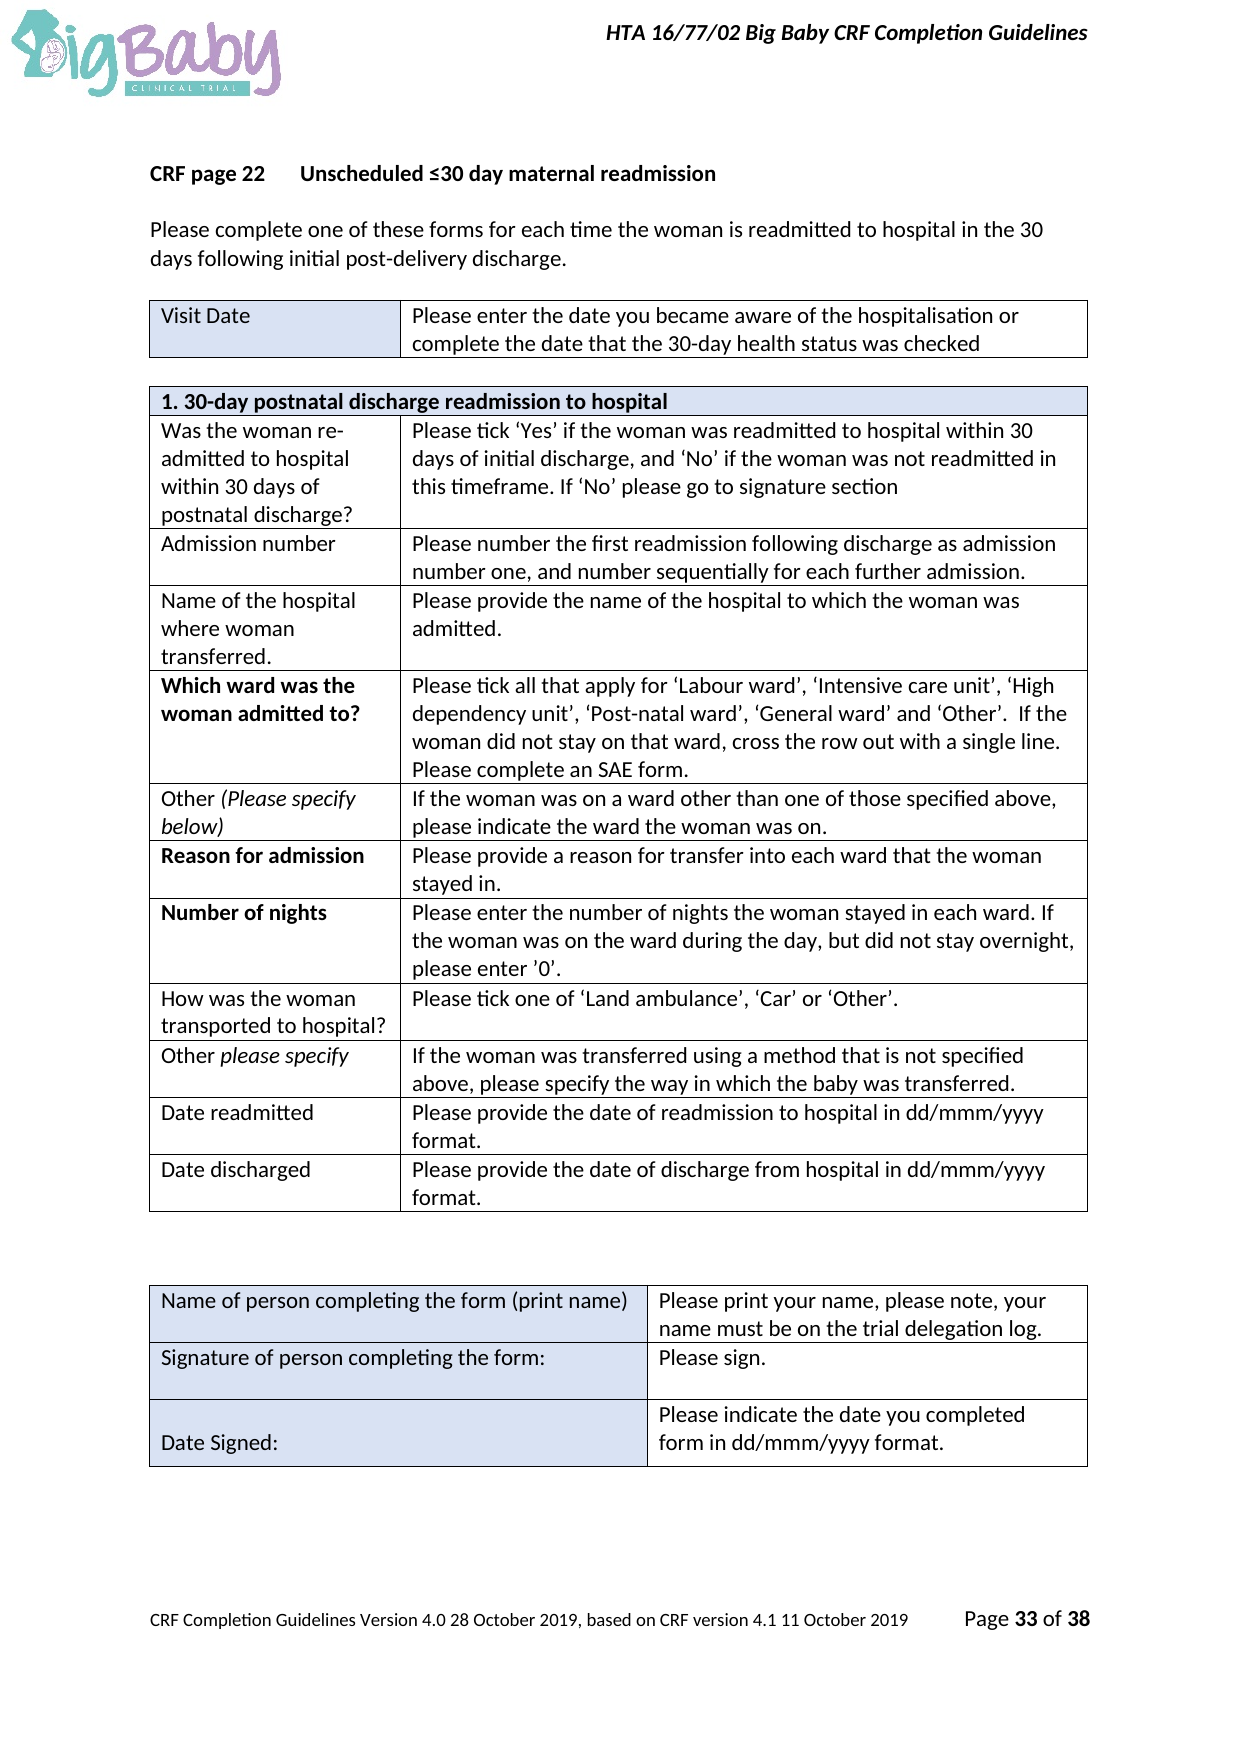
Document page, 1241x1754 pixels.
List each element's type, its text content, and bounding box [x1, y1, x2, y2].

text Please complete one of these forms for each time the woman is readmitted to hospital in the 30 days following initial post-delivery discharge. [150, 216, 1090, 272]
table_cell Please enter the number of nights the woman stayed in each ward. If the woman was on the ward during the day, but did not stay overnight, please enter ’0’. [401, 899, 1087, 983]
table_cell Please tick all that apply for ‘Labour ward’, ‘Intensive care unit’, ‘High dependency unit’, ‘Post-natal ward’, ‘General ward’ and ‘Other’. If the woman did not stay on that ward, cross the row out with a single line. Please complete an SAE form. [401, 671, 1087, 783]
table_cell Please number the first readmission following discharge as admission number one, and number sequentially for each further admission. [401, 529, 1087, 585]
table_cell Signature of person completing the form: [150, 1343, 647, 1399]
table_header Visit Date [150, 301, 400, 357]
table_header 1. 30-day postnatal discharge readmission to hospital [150, 387, 1087, 415]
table_cell Please provide a reason for transfer into each ward that the woman stayed in. [401, 841, 1087, 897]
table_cell Please provide the date of readmission to hospital in dd/mmm/yyyy format. [401, 1098, 1087, 1154]
table_cell Please tick one of ‘Land ambulance’, ‘Car’ or ‘Other’. [401, 984, 1087, 1040]
table_cell Please provide the date of discharge from hospital in dd/mmm/yyyy format. [401, 1155, 1087, 1211]
table_cell Other please specify [150, 1041, 400, 1097]
table_cell If the woman was transferred using a method that is not specified above, please specify the way in which the baby was transferred. [401, 1041, 1087, 1097]
table_cell Admission number [150, 529, 400, 585]
table_cell Date discharged [150, 1155, 400, 1211]
table_cell Which ward was the woman admitted to? [150, 671, 400, 783]
table_cell Please provide the name of the hospital to which the woman was admitted. [401, 586, 1087, 670]
table_header Please enter the date you became aware of the hospitalisation or complete the date that the 30-day health status was checked [401, 301, 1087, 357]
table_cell Please sign. [648, 1343, 1087, 1399]
table_cell How was the woman transported to hospital? [150, 984, 400, 1040]
table_header Name of person completing the form (print name) [150, 1286, 647, 1342]
table_cell Was the woman re-admitted to hospital within 30 days of postnatal discharge? [150, 416, 400, 528]
table_cell Other (Please specify below) [150, 784, 400, 840]
table_cell Please indicate the date you completed form in dd/mmm/yyyy format. [648, 1400, 1087, 1466]
table_cell Please tick ‘Yes’ if the woman was readmitted to hospital within 30 days of initial discharge, and ‘No’ if the woman was not readmitted in this timeframe. If ‘No’ please go to signature section [401, 416, 1087, 528]
table_cell If the woman was on a ward other than one of those specified above, please indicate the ward the woman was on. [401, 784, 1087, 840]
table_cell Date Signed: [150, 1400, 647, 1466]
table_cell Reason for admission [150, 841, 400, 897]
table_cell Name of the hospital where woman transferred. [150, 586, 400, 670]
text CRF page 22 Unscheduled ≤30 day maternal readmission [150, 159, 1090, 188]
table_header Please print your name, please note, your name must be on the trial delegation log. [648, 1286, 1087, 1342]
table_cell Number of nights [150, 899, 400, 983]
table_cell Date readmitted [150, 1098, 400, 1154]
